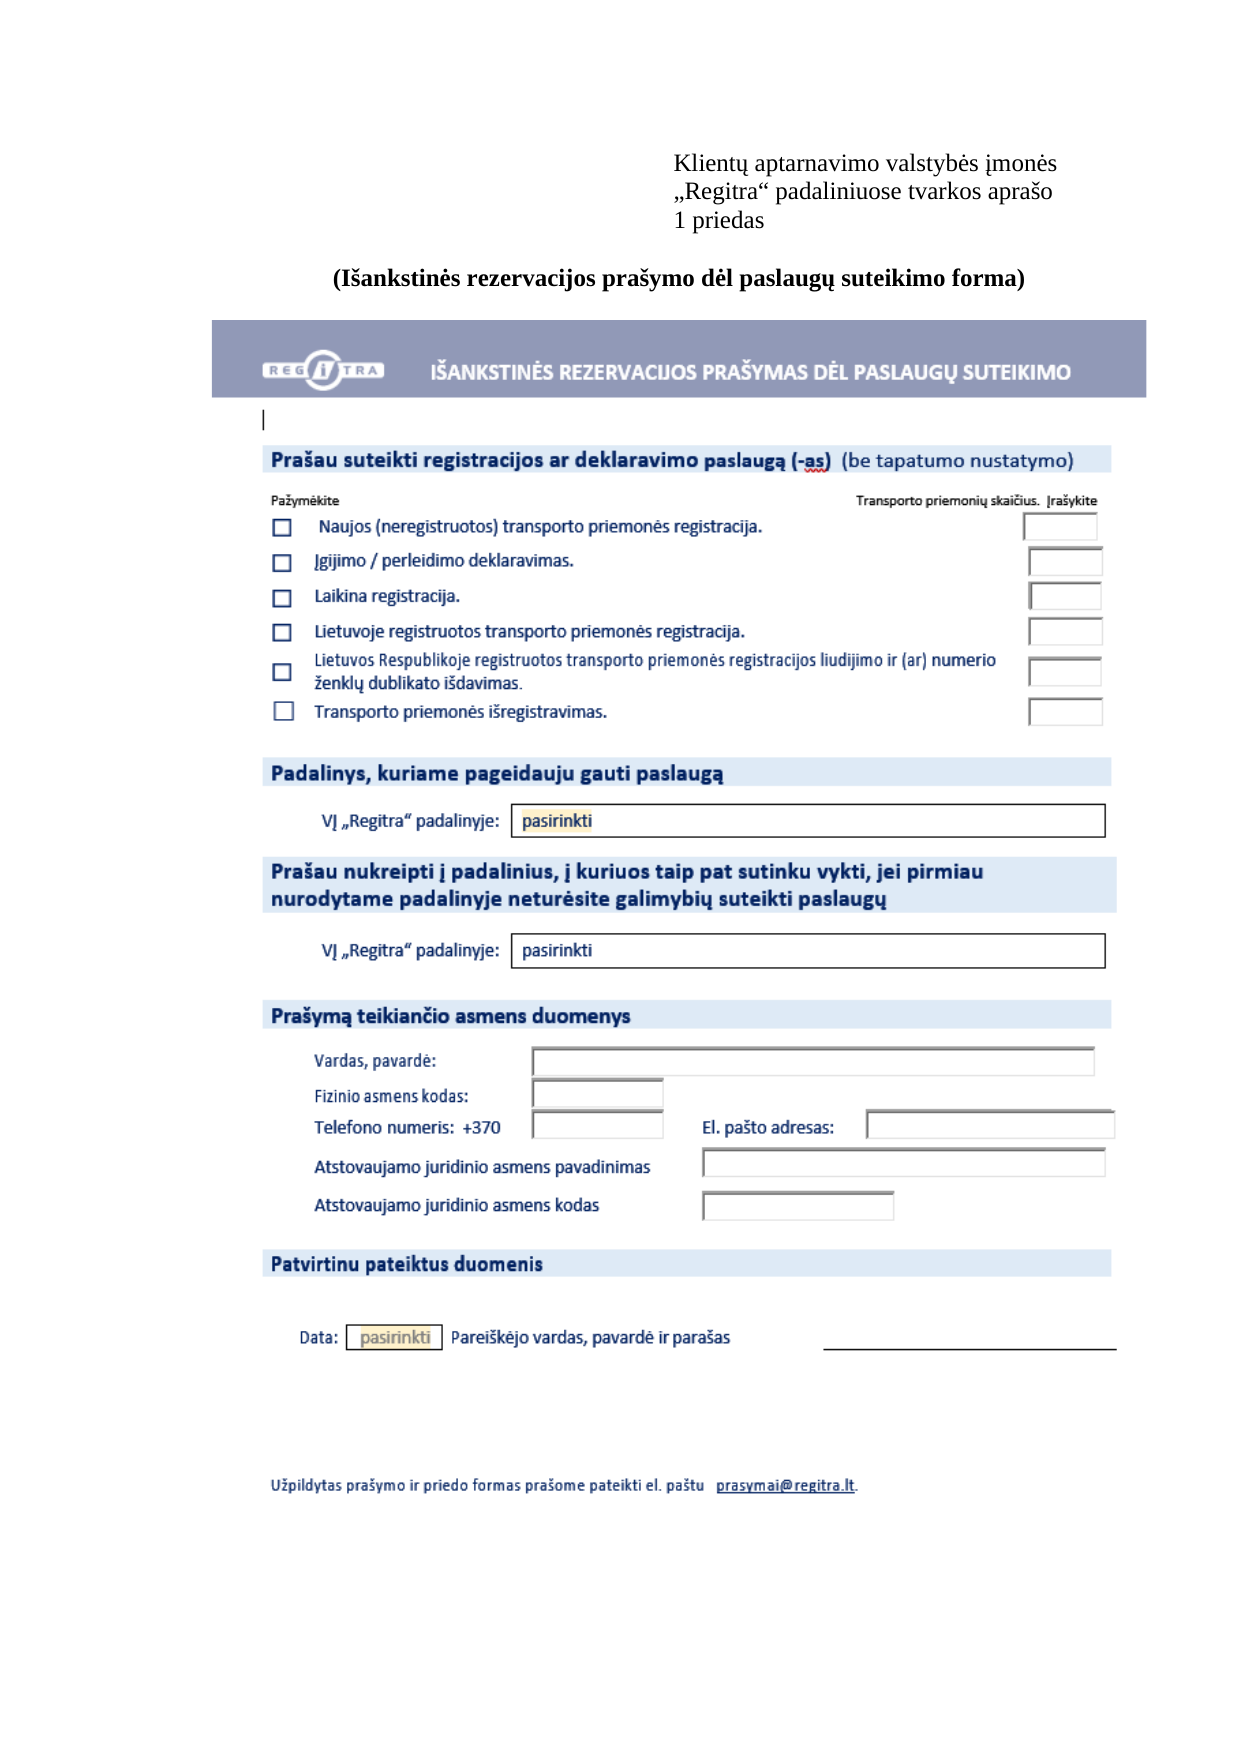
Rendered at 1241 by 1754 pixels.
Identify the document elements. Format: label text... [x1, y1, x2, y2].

text „Regitra“ padaliniuose tvarkos aprašo [177, 176, 1181, 205]
text 1 priedas [177, 205, 1181, 234]
text Klientų aptarnavimo valstybės įmonės [177, 148, 1181, 176]
text (Išankstinės rezervacijos prašymo dėl paslaugų suteikimo forma) [177, 263, 1181, 291]
